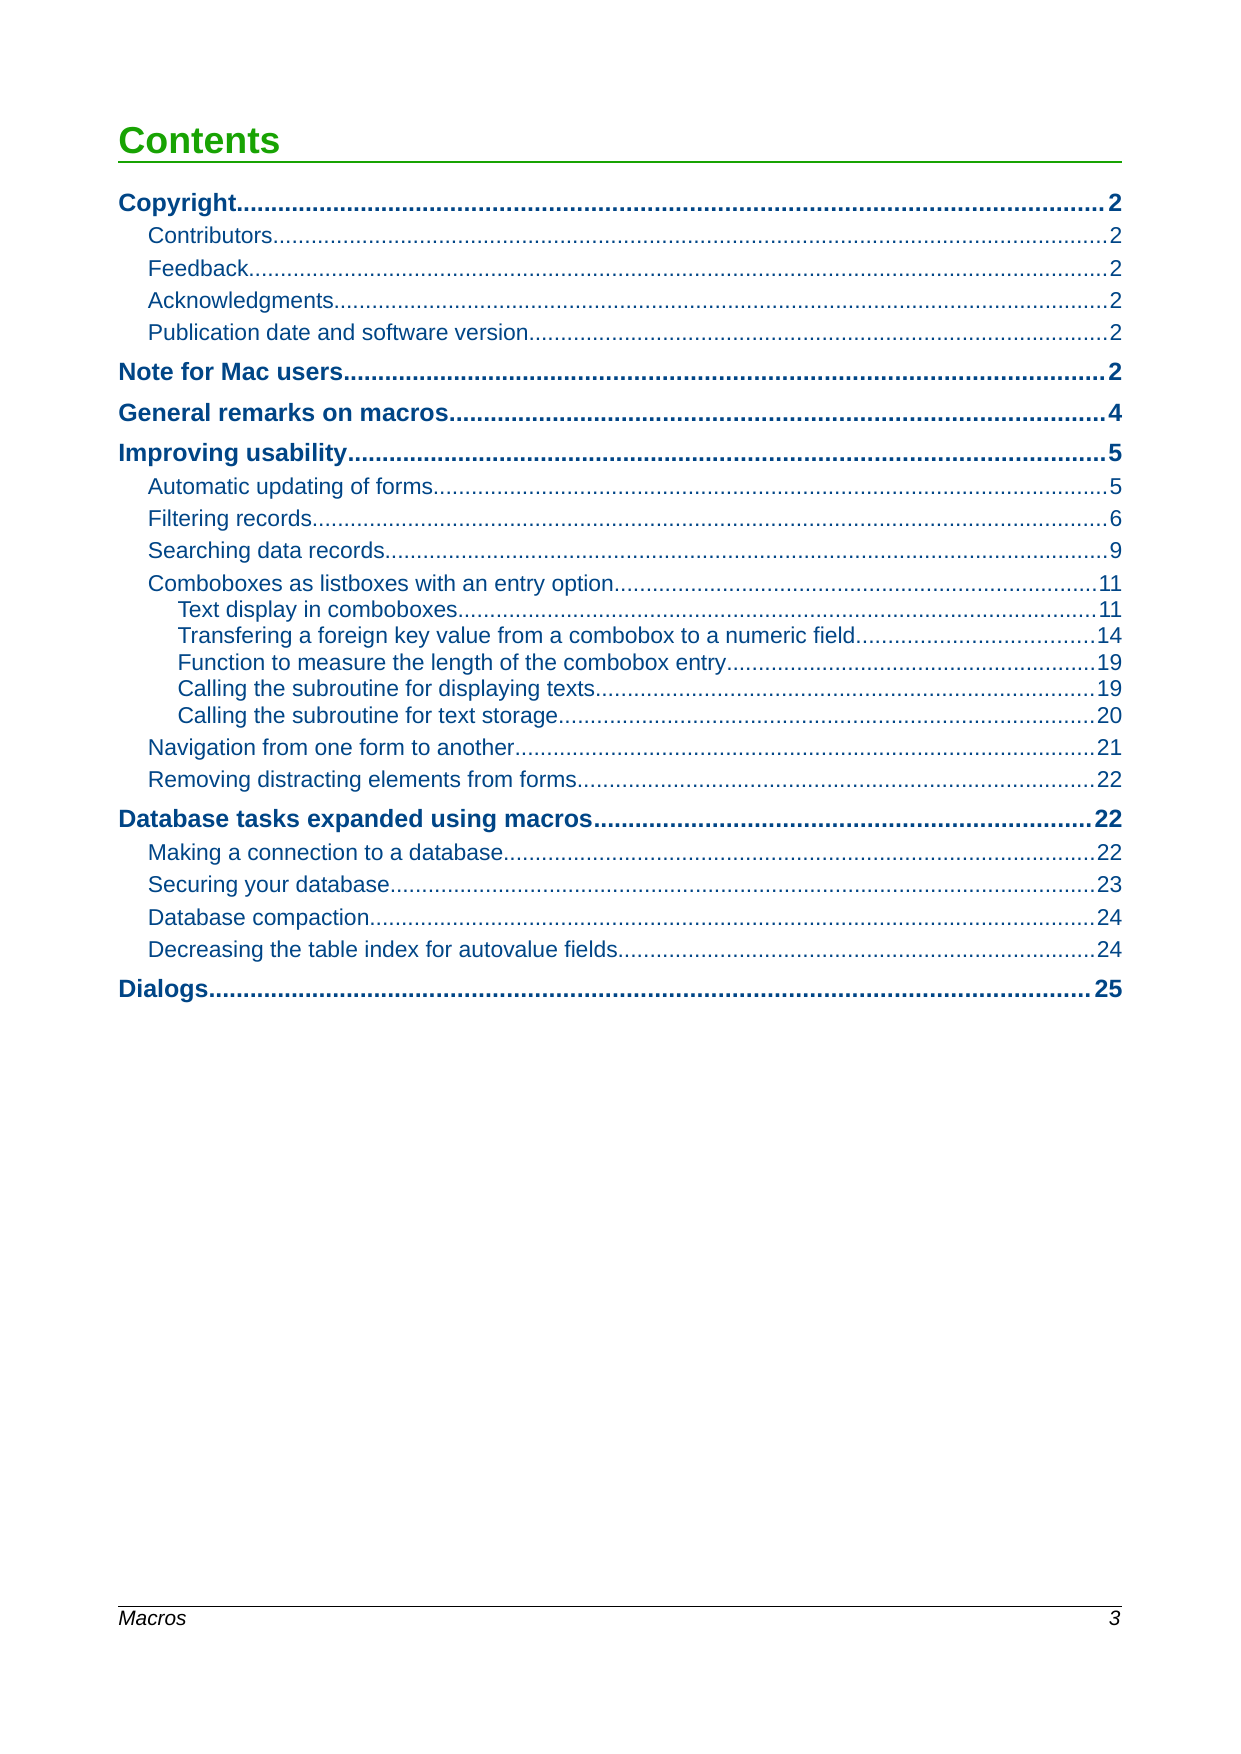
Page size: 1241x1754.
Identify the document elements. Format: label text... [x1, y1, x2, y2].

text Publication date and software version 2 [148, 319, 1122, 345]
text Searching data records 9 [148, 537, 1122, 564]
text Comboboxes as listboxes with an entry option 11 [148, 570, 1122, 596]
text Feedback 2 [148, 254, 1122, 281]
text Text display in comboboxes 11 [177, 596, 1122, 622]
text Note for Mac users 2 [118, 357, 1122, 386]
text Filtering records 6 [148, 505, 1122, 532]
text Calling the subroutine for displaying texts 19 [177, 675, 1122, 702]
text Acknowledgments 2 [148, 287, 1122, 313]
text Securing your database 23 [148, 871, 1122, 898]
text Automatic updating of forms 5 [148, 473, 1122, 499]
text Making a connection to a database 22 [148, 839, 1122, 865]
text Function to measure the length of the combobox entry 19 [177, 649, 1122, 675]
text Transfering a foreign key value from a combobox to a numeric field 14 [177, 622, 1122, 649]
text Dialogs 25 [118, 974, 1122, 1003]
text Contributors 2 [148, 222, 1122, 248]
text Copyright 2 [118, 187, 1122, 216]
text Contents [118, 118, 1122, 161]
text Database tasks expanded using macros 22 [118, 804, 1122, 833]
text Database compaction 24 [148, 903, 1122, 930]
text Calling the subroutine for text storage 20 [177, 702, 1122, 728]
text Navigation from one form to another 21 [148, 734, 1122, 760]
text General remarks on macros 4 [118, 398, 1122, 426]
text Decreasing the table index for autovalue fields 24 [148, 936, 1122, 962]
text Removing distracting elements from forms 22 [148, 766, 1122, 792]
text Improving usability 5 [118, 438, 1122, 467]
